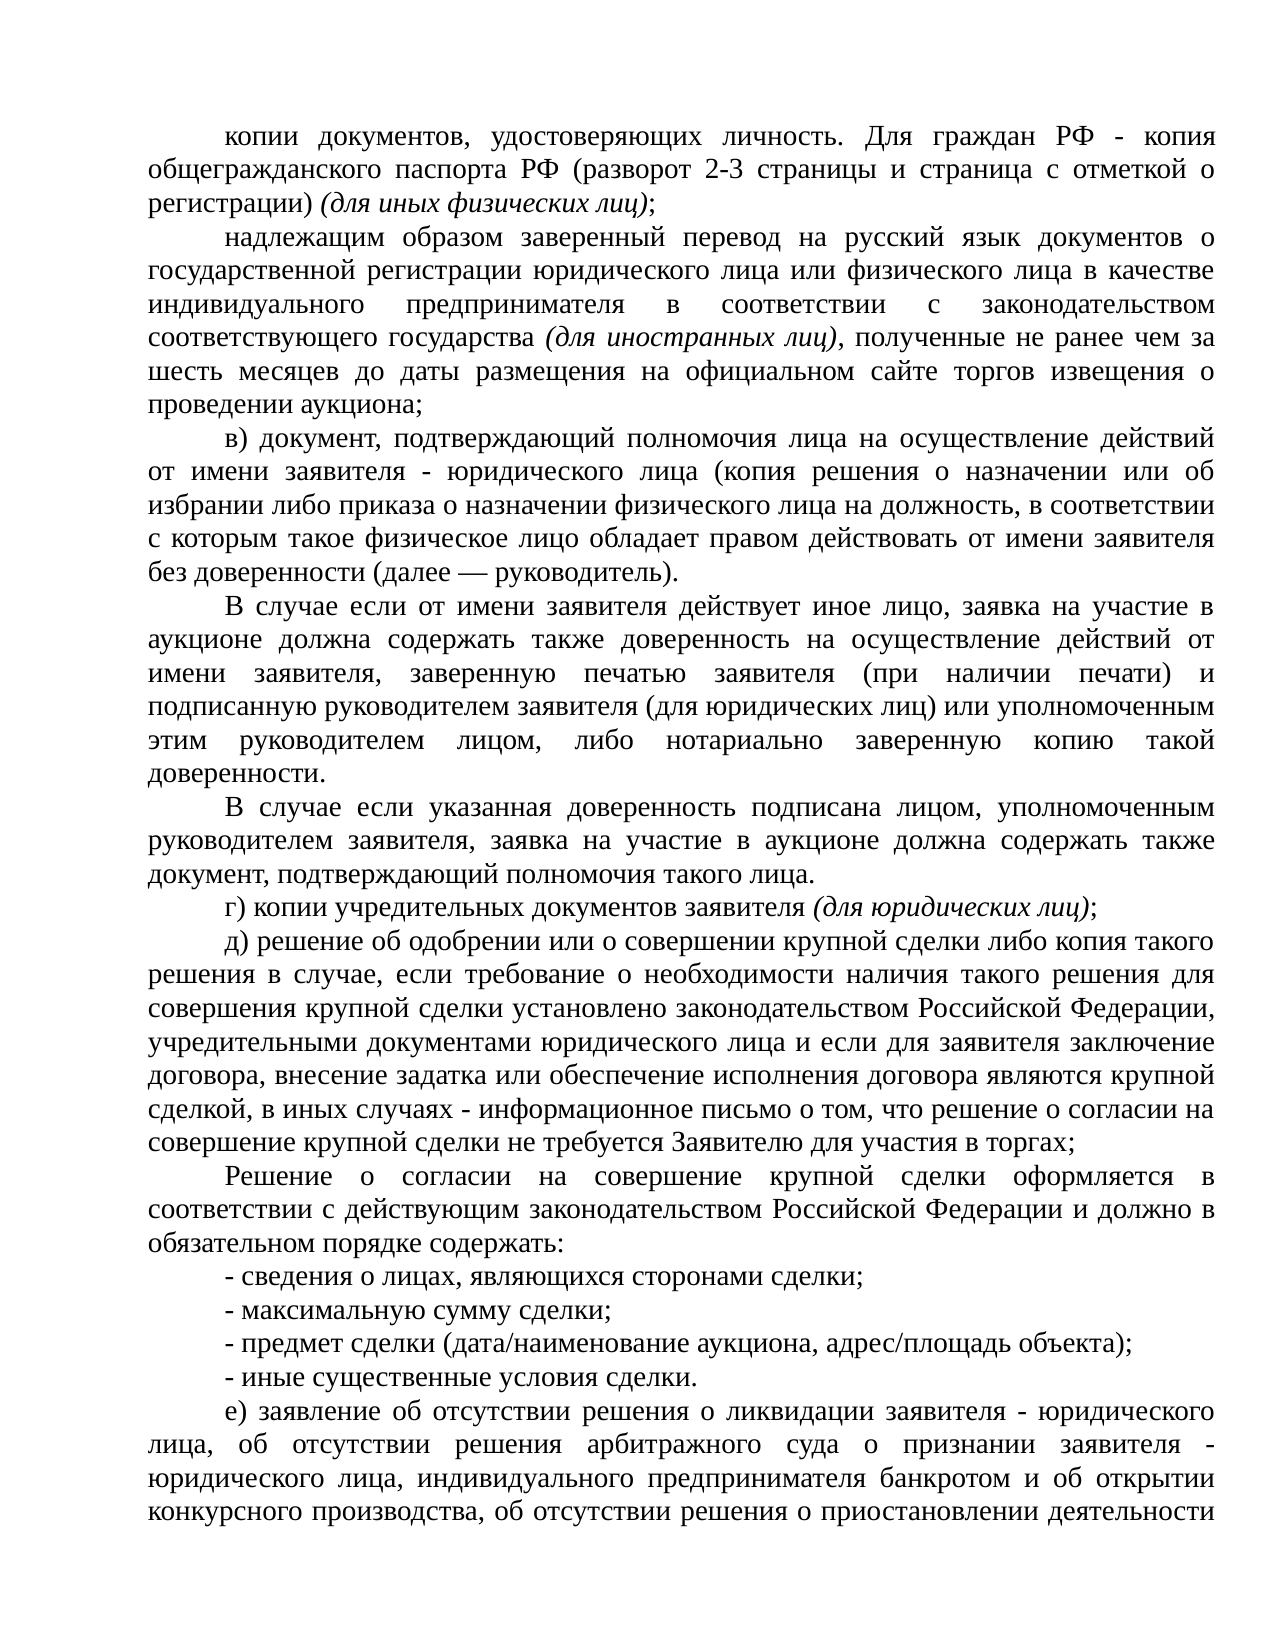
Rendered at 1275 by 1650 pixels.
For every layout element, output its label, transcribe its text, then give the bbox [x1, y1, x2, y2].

text е) заявление об отсутствии решения о ликвидации заявителя - юридического лица, об отсутствии решения арбитражного суда о признании заявителя - юридического лица, индивидуального предпринимателя банкротом и об открытии конкурсного производства, об отсутствии решения о приостановлении деятельности [148, 1393, 1216, 1527]
text В случае если от имени заявителя действует иное лицо, заявка на участие в аукционе должна содержать также доверенность на осуществление действий от имени заявителя, заверенную печатью заявителя (при наличии печати) и подписанную руководителем заявителя (для юридических лиц) или уполномоченным этим руководителем лицом, либо нотариально заверенную копию такой доверенности. [148, 588, 1216, 789]
text - максимальную сумму сделки; [148, 1292, 1216, 1326]
text д) решение об одобрении или о совершении крупной сделки либо копия такого решения в случае, если требование о необходимости наличия такого решения для совершения крупной сделки установлено законодательством Российской Федерации, учредительными документами юридического лица и если для заявителя заключение договора, внесение задатка или обеспечение исполнения договора являются крупной сделкой, в иных случаях - информационное письмо о том, что решение о согласии на совершение крупной сделки не требуется Заявителю для участия в торгах; [148, 923, 1216, 1158]
text Решение о согласии на совершение крупной сделки оформляется в соответствии с действующим законодательством Российской Федерации и должно в обязательном порядке содержать: [148, 1158, 1216, 1258]
text г) копии учредительных документов заявителя (для юридических лиц); [148, 889, 1216, 923]
text - иные существенные условия сделки. [148, 1359, 1216, 1393]
text надлежащим образом заверенный перевод на русский язык документов о государственной регистрации юридического лица или физического лица в качестве индивидуального предпринимателя в соответствии с законодательством соответствующего государства (для иностранных лиц), полученные не ранее чем за шесть месяцев до даты размещения на официальном сайте торгов извещения о проведении аукциона; [148, 219, 1216, 420]
text - предмет сделки (дата/наименование аукциона, адрес/площадь объекта); [148, 1326, 1216, 1359]
text копии документов, удостоверяющих личность. Для граждан РФ - копия общегражданского паспорта РФ (разворот 2-3 страницы и страница с отметкой о регистрации) (для иных физических лиц); [148, 118, 1216, 219]
text в) документ, подтверждающий полномочия лица на осуществление действий от имени заявителя - юридического лица (копия решения о назначении или об избрании либо приказа о назначении физического лица на должность, в соответствии с которым такое физическое лицо обладает правом действовать от имени заявителя без доверенности (далее — руководитель). [148, 420, 1216, 588]
text - сведения о лицах, являющихся сторонами сделки; [148, 1258, 1216, 1292]
text В случае если указанная доверенность подписана лицом, уполномоченным руководителем заявителя, заявка на участие в аукционе должна содержать также документ, подтверждающий полномочия такого лица. [148, 789, 1216, 889]
